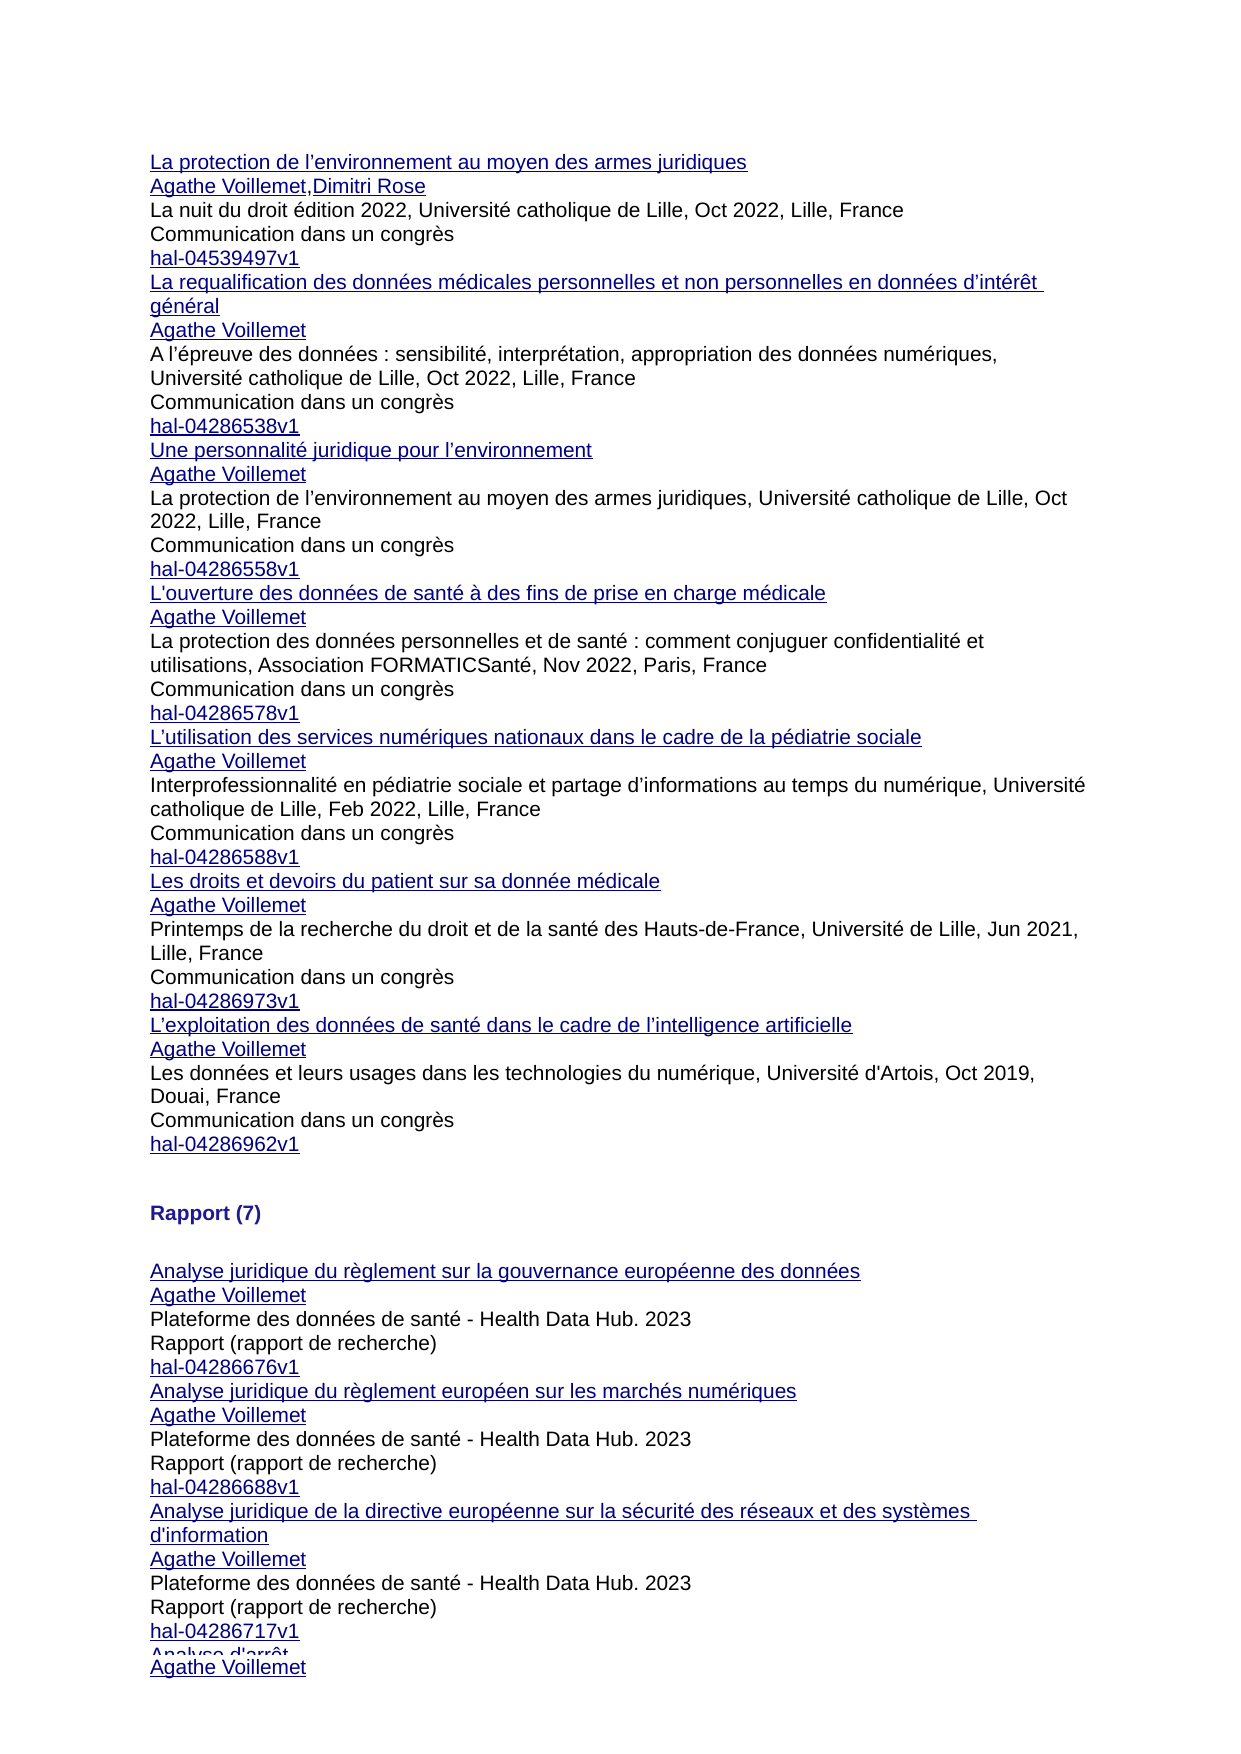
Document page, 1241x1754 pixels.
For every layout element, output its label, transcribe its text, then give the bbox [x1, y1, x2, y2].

table_cell L’utilisation des services numériques nationaux dans le cadre de la pédiatrie sociale Agathe Voillemet Interprofessionnalité en pédiatrie sociale et partage d’informations au temps du numérique, Université catholique de Lille, Feb 2022, Lille, France Communication dans un congrès hal-04286588v1 [150, 725, 1090, 869]
table_cell La protection de l’environnement au moyen des armes juridiques Agathe Voillemet,Dimitri Rose La nuit du droit édition 2022, Université catholique de Lille, Oct 2022, Lille, France Communication dans un congrès hal-04539497v1 [150, 150, 1090, 270]
table_cell Analyse juridique du règlement européen sur les marchés numériques Agathe Voillemet Plateforme des données de santé - Health Data Hub. 2023 Rapport (rapport de recherche) hal-04286688v1 [150, 1379, 1090, 1499]
table_cell L’exploitation des données de santé dans le cadre de l’intelligence artificielle Agathe Voillemet Les données et leurs usages dans les technologies du numérique, Université d'Artois, Oct 2019, Douai, France Communication dans un congrès hal-04286962v1 [150, 1013, 1090, 1156]
table_cell Analyse d'arrêt Agathe Voillemet [150, 1643, 1090, 1679]
table_cell Les droits et devoirs du patient sur sa donnée médicale Agathe Voillemet Printemps de la recherche du droit et de la santé des Hauts-de-France, Université de Lille, Jun 2021, Lille, France Communication dans un congrès hal-04286973v1 [150, 869, 1090, 1012]
subtitle Rapport (7) [150, 1201, 1090, 1225]
table_cell Analyse juridique de la directive européenne sur la sécurité des réseaux et des systèmes d'information Agathe Voillemet Plateforme des données de santé - Health Data Hub. 2023 Rapport (rapport de recherche) hal-04286717v1 [150, 1499, 1090, 1643]
table_cell La requalification des données médicales personnelles et non personnelles en données d’intérêt général Agathe Voillemet A l’épreuve des données : sensibilité, interprétation, appropriation des données numériques, Université catholique de Lille, Oct 2022, Lille, France Communication dans un congrès hal-04286538v1 [150, 270, 1090, 437]
table_header Analyse juridique du règlement sur la gouvernance européenne des données Agathe Voillemet Plateforme des données de santé - Health Data Hub. 2023 Rapport (rapport de recherche) hal-04286676v1 [150, 1259, 1090, 1379]
table_cell L'ouverture des données de santé à des fins de prise en charge médicale Agathe Voillemet La protection des données personnelles et de santé : comment conjuguer confidentialité et utilisations, Association FORMATICSanté, Nov 2022, Paris, France Communication dans un congrès hal-04286578v1 [150, 581, 1090, 725]
table_cell Une personnalité juridique pour l’environnement Agathe Voillemet La protection de l’environnement au moyen des armes juridiques, Université catholique de Lille, Oct 2022, Lille, France Communication dans un congrès hal-04286558v1 [150, 438, 1090, 581]
